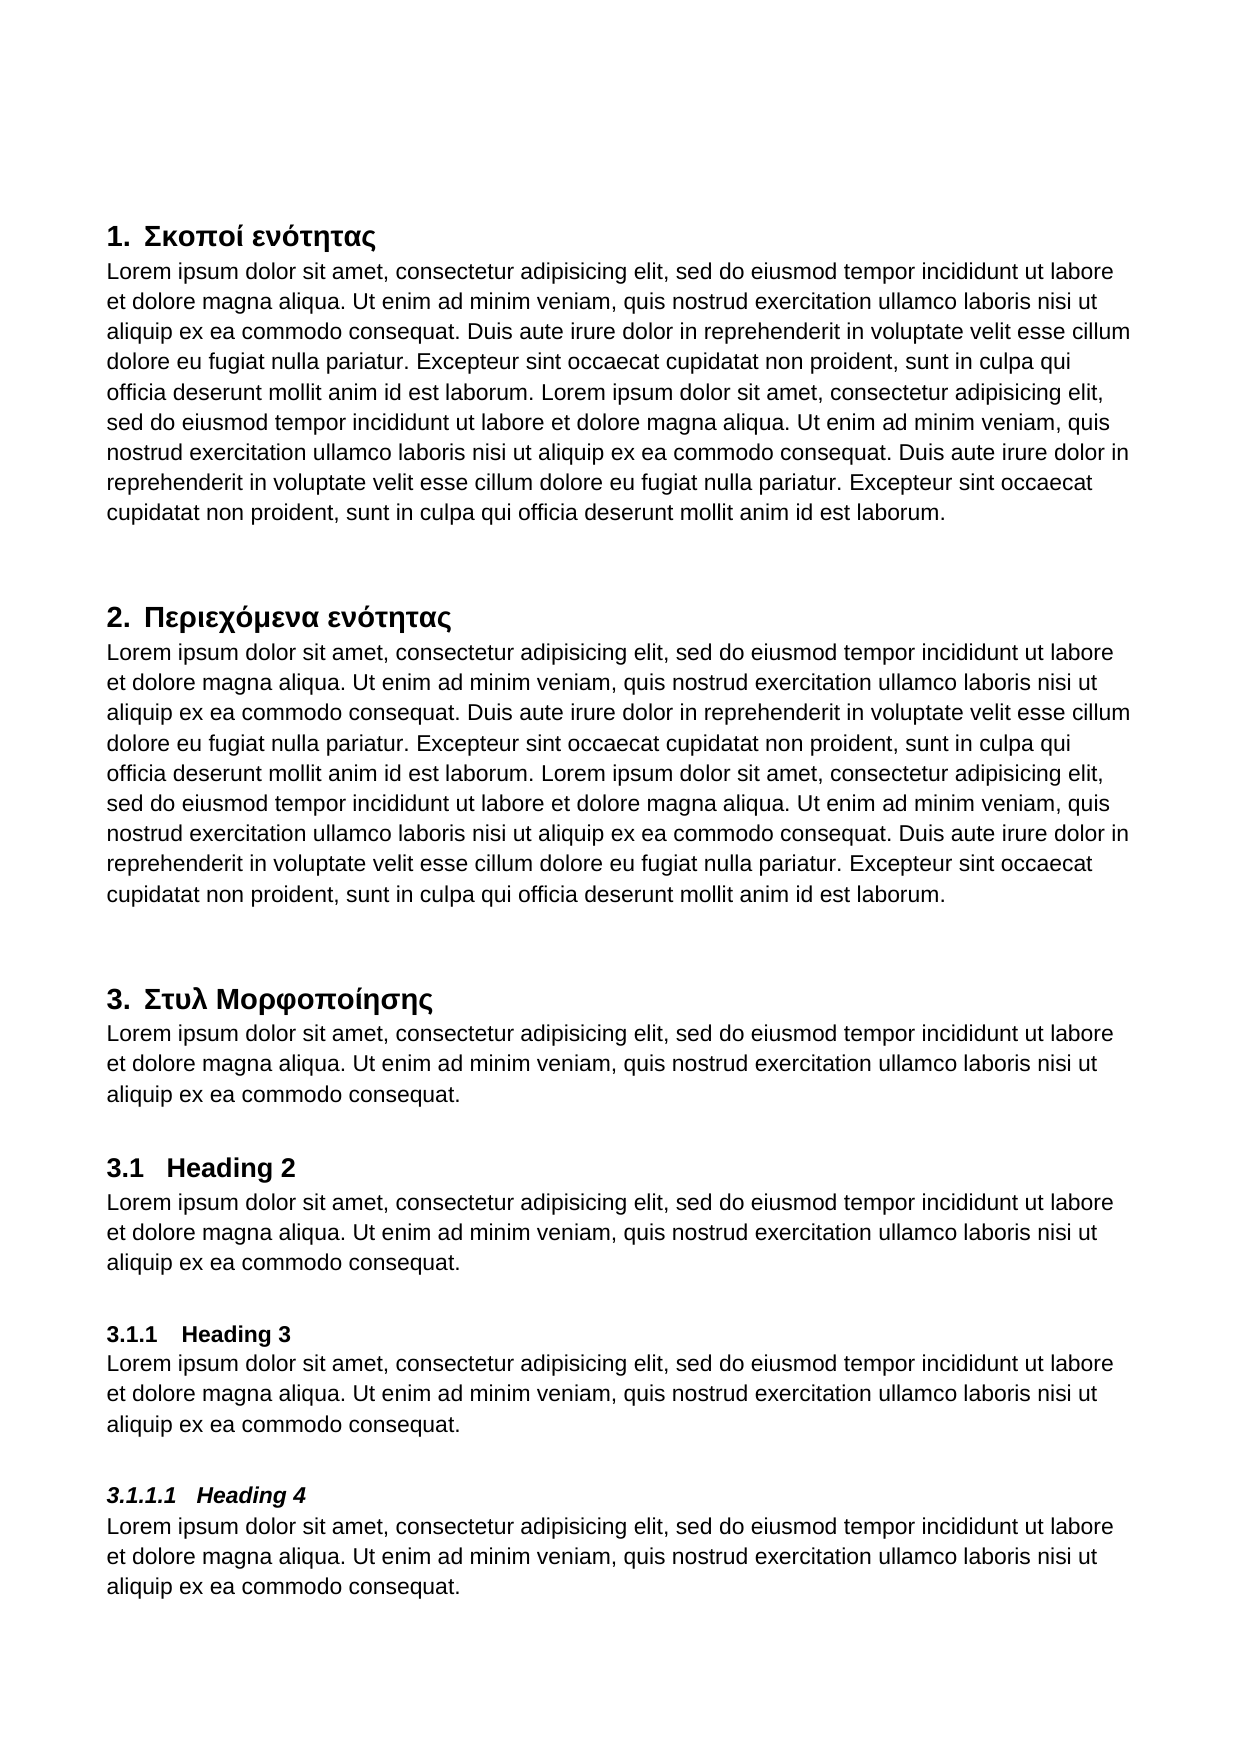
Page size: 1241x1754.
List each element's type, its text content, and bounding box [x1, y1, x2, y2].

subtitle Στυλ Μορφοποίησης [106, 982, 1134, 1015]
text Lorem ipsum dolor sit amet, consectetur adipisicing elit, sed do eiusmod tempor incididunt ut labore et dolore magna aliqua. Ut enim ad minim veniam, quis nostrud exercitation ullamco laboris nisi ut aliquip ex ea commodo consequat. [106, 1513, 1134, 1599]
text Lorem ipsum dolor sit amet, consectetur adipisicing elit, sed do eiusmod tempor incididunt ut labore et dolore magna aliqua. Ut enim ad minim veniam, quis nostrud exercitation ullamco laboris nisi ut aliquip ex ea commodo consequat. [106, 1020, 1134, 1107]
subtitle Σκοποί ενότητας [106, 219, 1134, 253]
text Lorem ipsum dolor sit amet, consectetur adipisicing elit, sed do eiusmod tempor incididunt ut labore et dolore magna aliqua. Ut enim ad minim veniam, quis nostrud exercitation ullamco laboris nisi ut aliquip ex ea commodo consequat. Duis aute irure dolor in reprehenderit in voluptate velit esse cillum dolore eu fugiat nulla pariatur. Excepteur sint occaecat cupidatat non proident, sunt in culpa qui officia deserunt mollit anim id est laborum. Lorem ipsum dolor sit amet, consectetur adipisicing elit, sed do eiusmod tempor incididunt ut labore et dolore magna aliqua. Ut enim ad minim veniam, quis nostrud exercitation ullamco laboris nisi ut aliquip ex ea commodo consequat. Duis aute irure dolor in reprehenderit in voluptate velit esse cillum dolore eu fugiat nulla pariatur. Excepteur sint occaecat cupidatat non proident, sunt in culpa qui officia deserunt mollit anim id est laborum. [106, 258, 1134, 526]
text Lorem ipsum dolor sit amet, consectetur adipisicing elit, sed do eiusmod tempor incididunt ut labore et dolore magna aliqua. Ut enim ad minim veniam, quis nostrud exercitation ullamco laboris nisi ut aliquip ex ea commodo consequat. [106, 1188, 1134, 1275]
subtitle Heading 4 [106, 1482, 1134, 1509]
subtitle Heading 2 [106, 1152, 1134, 1184]
text Lorem ipsum dolor sit amet, consectetur adipisicing elit, sed do eiusmod tempor incididunt ut labore et dolore magna aliqua. Ut enim ad minim veniam, quis nostrud exercitation ullamco laboris nisi ut aliquip ex ea commodo consequat. Duis aute irure dolor in reprehenderit in voluptate velit esse cillum dolore eu fugiat nulla pariatur. Excepteur sint occaecat cupidatat non proident, sunt in culpa qui officia deserunt mollit anim id est laborum. Lorem ipsum dolor sit amet, consectetur adipisicing elit, sed do eiusmod tempor incididunt ut labore et dolore magna aliqua. Ut enim ad minim veniam, quis nostrud exercitation ullamco laboris nisi ut aliquip ex ea commodo consequat. Duis aute irure dolor in reprehenderit in voluptate velit esse cillum dolore eu fugiat nulla pariatur. Excepteur sint occaecat cupidatat non proident, sunt in culpa qui officia deserunt mollit anim id est laborum. [106, 639, 1134, 907]
subtitle Heading 3 [106, 1321, 1134, 1347]
subtitle Περιεχόμενα ενότητας [106, 600, 1134, 634]
text Lorem ipsum dolor sit amet, consectetur adipisicing elit, sed do eiusmod tempor incididunt ut labore et dolore magna aliqua. Ut enim ad minim veniam, quis nostrud exercitation ullamco laboris nisi ut aliquip ex ea commodo consequat. [106, 1350, 1134, 1437]
